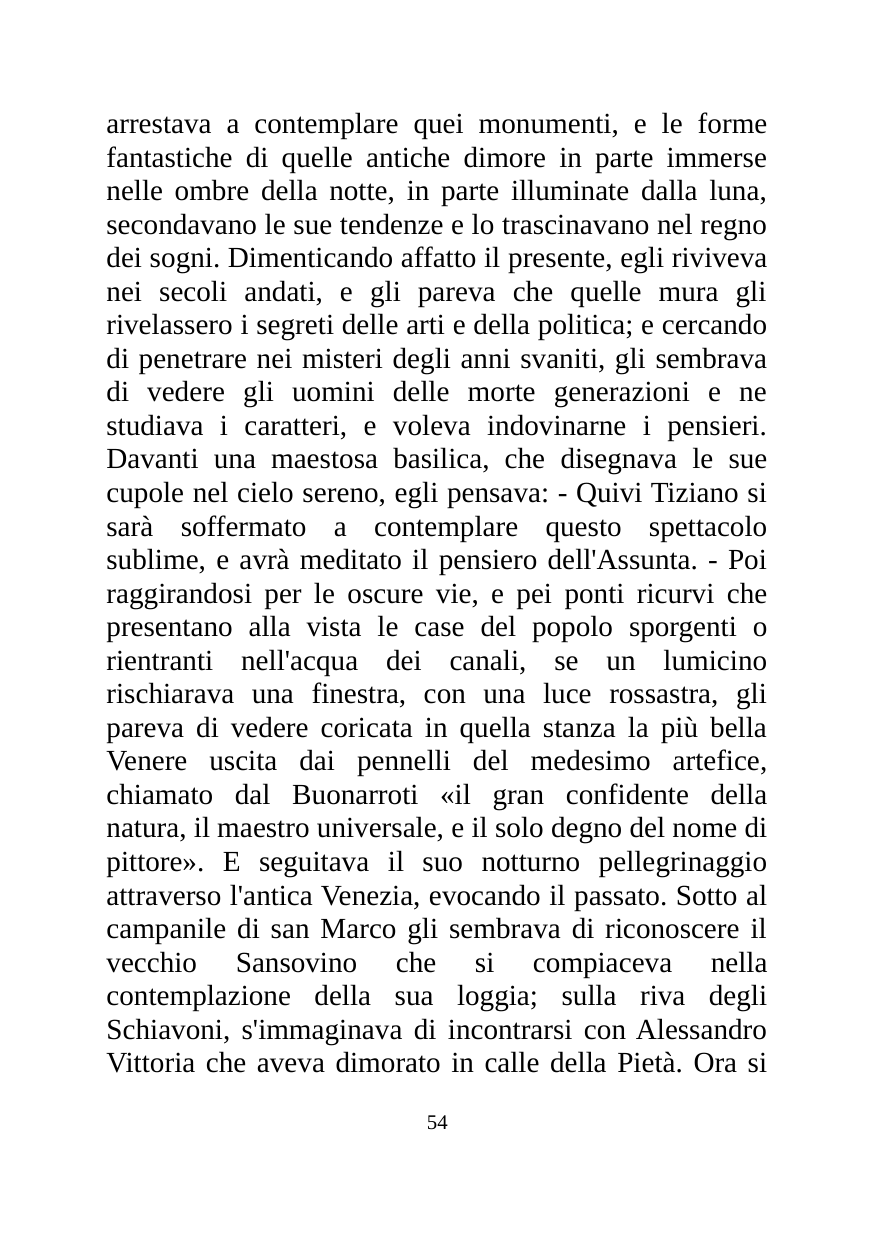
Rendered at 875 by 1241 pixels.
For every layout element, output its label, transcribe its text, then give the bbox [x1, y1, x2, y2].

text arrestava a contemplare quei monumenti, e le forme fantastiche di quelle antiche dimore in parte immerse nelle ombre della notte, in parte illuminate dalla luna, secondavano le sue tendenze e lo trascinavano nel regno dei sogni. Dimenticando affatto il presente, egli riviveva nei secoli andati, e gli pareva che quelle mura gli rivelassero i segreti delle arti e della politica; e cercando di penetrare nei misteri degli anni svaniti, gli sembrava di vedere gli uomini delle morte generazioni e ne studiava i caratteri, e voleva indovinarne i pensieri. Davanti una maestosa basilica, che disegnava le sue cupole nel cielo sereno, egli pensava: - Quivi Tiziano si sarà soffermato a contemplare questo spettacolo sublime, e avrà meditato il pensiero dell'Assunta. - Poi raggirandosi per le oscure vie, e pei ponti ricurvi che presentano alla vista le case del popolo sporgenti o rientranti nell'acqua dei canali, se un lumicino rischiarava una finestra, con una luce rossastra, gli pareva di vedere coricata in quella stanza la più bella Venere uscita dai pennelli del medesimo artefice, chiamato dal Buonarroti «il gran confidente della natura, il maestro universale, e il solo degno del nome di pittore». E seguitava il suo notturno pellegrinaggio attraverso l'antica Venezia, evocando il passato. Sotto al campanile di san Marco gli sembrava di riconoscere il vecchio Sansovino che si compiaceva nella contemplazione della sua loggia; sulla riva degli Schiavoni, s'immaginava di incontrarsi con Alessandro Vittoria che aveva dimorato in calle della Pietà. Ora si [106, 106, 768, 1079]
